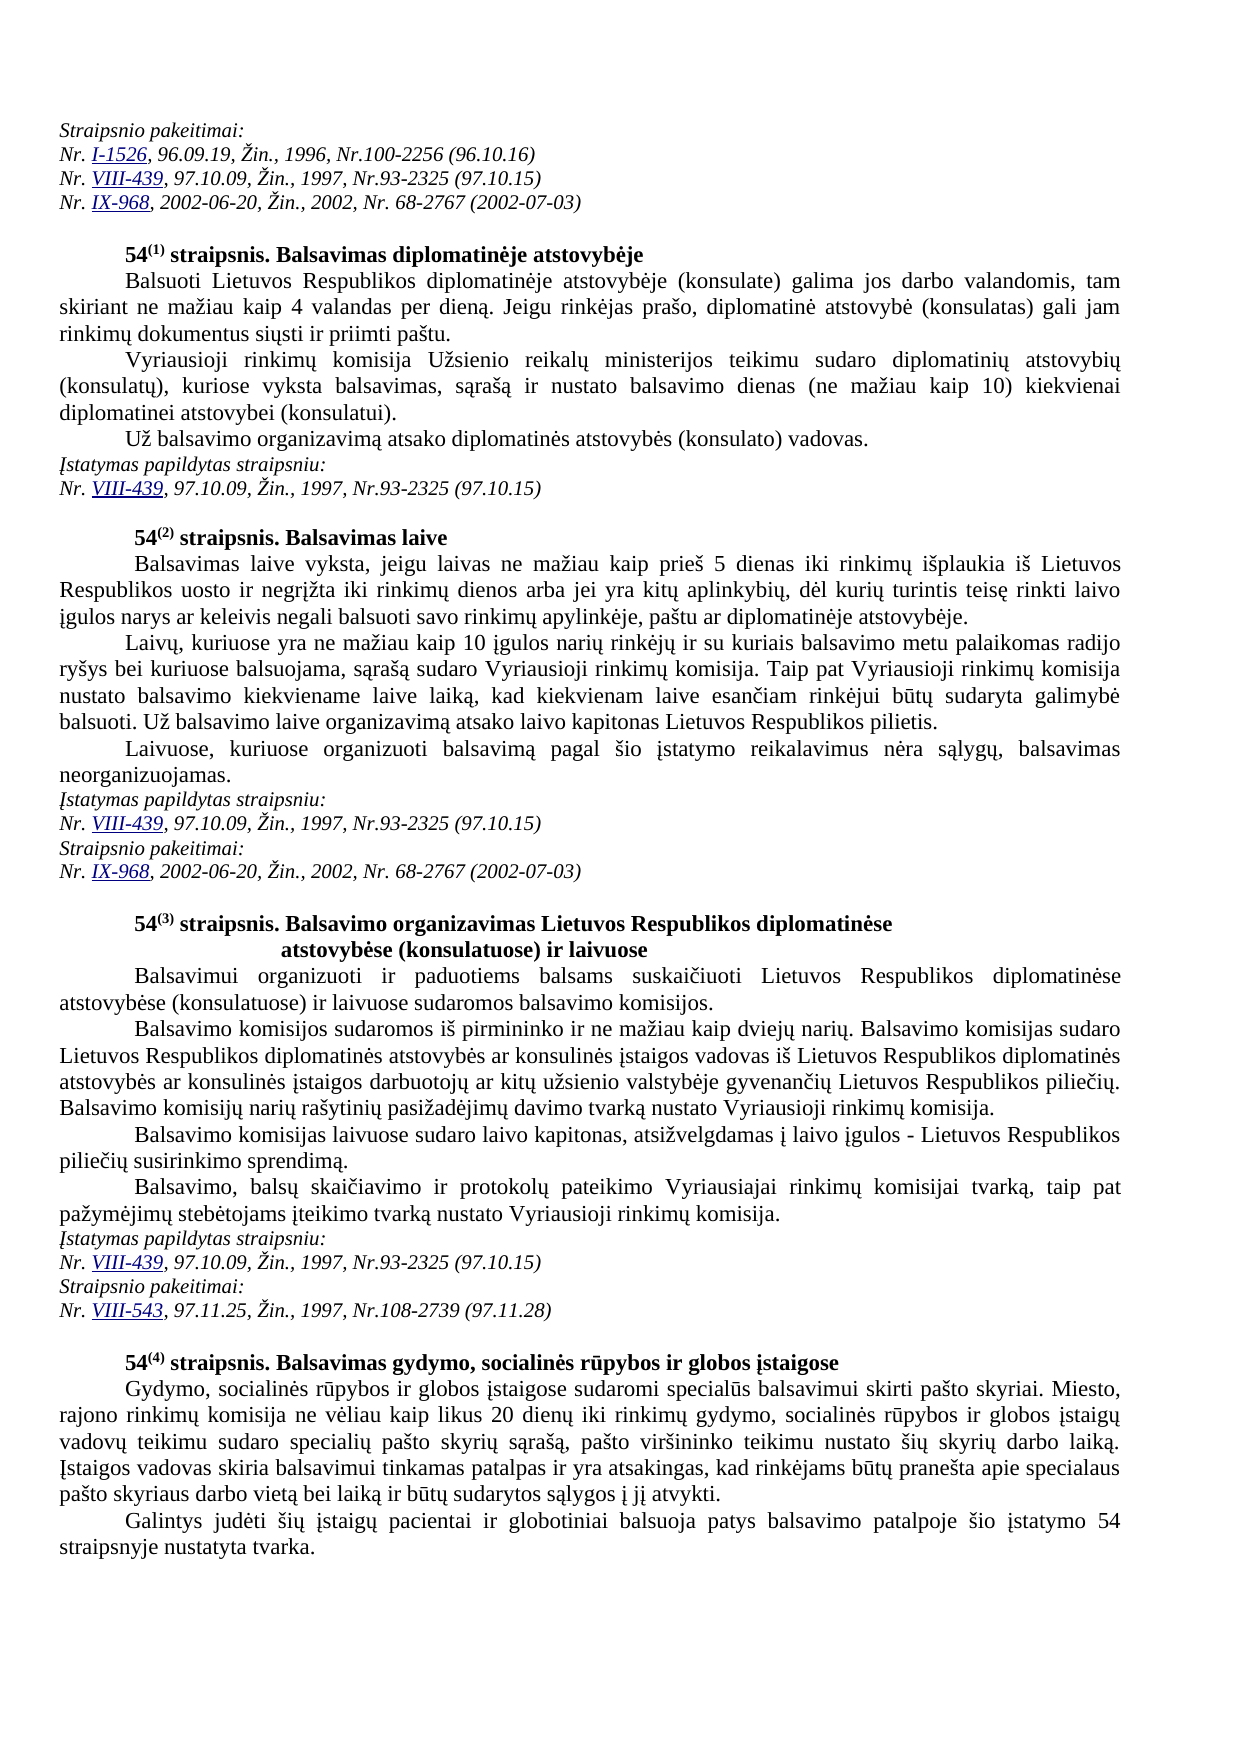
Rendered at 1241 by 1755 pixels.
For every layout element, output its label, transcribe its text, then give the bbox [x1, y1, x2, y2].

text Įstatymas papildytas straipsniu: [59, 452, 1122, 476]
text Straipsnio pakeitimai: [59, 835, 1122, 859]
text Nr. I-1526, 96.09.19, Žin., 1996, Nr.100-2256 (96.10.16) [59, 142, 1122, 166]
text Įstatymas papildytas straipsniu: [59, 1226, 1122, 1250]
text Gydymo, socialinės rūpybos ir globos įstaigose sudaromi specialūs balsavimui skirti pašto skyriai. Miesto, rajono rinkimų komisija ne vėliau kaip likus 20 dienų iki rinkimų gydymo, socialinės rūpybos ir globos įstaigų vadovų teikimu sudaro specialių pašto skyrių sąrašą, pašto viršininko teikimu nustato šių skyrių darbo laiką. Įstaigos vadovas skiria balsavimui tinkamas patalpas ir yra atsakingas, kad rinkėjams būtų pranešta apie specialaus pašto skyriaus darbo vietą bei laiką ir būtų sudarytos sąlygos į jį atvykti. [59, 1375, 1122, 1507]
text Nr. VIII-439, 97.10.09, Žin., 1997, Nr.93-2325 (97.10.15) [59, 1250, 1122, 1274]
text 54(3) straipsnis. Balsavimo organizavimas Lietuvos Respublikos diplomatinėse [134, 910, 1122, 936]
text Balsavimas laive vyksta, jeigu laivas ne mažiau kaip prieš 5 dienas iki rinkimų išplaukia iš Lietuvos Respublikos uosto ir negrįžta iki rinkimų dienos arba jei yra kitų aplinkybių, dėl kurių turintis teisę rinkti laivo įgulos narys ar keleivis negali balsuoti savo rinkimų apylinkėje, paštu ar diplomatinėje atstovybėje. [59, 550, 1122, 629]
text Laivų, kuriuose yra ne mažiau kaip 10 įgulos narių rinkėjų ir su kuriais balsavimo metu palaikomas radijo ryšys bei kuriuose balsuojama, sąrašą sudaro Vyriausioji rinkimų komisija. Taip pat Vyriausioji rinkimų komisija nustato balsavimo kiekviename laive laiką, kad kiekvienam laive esančiam rinkėjui būtų sudaryta galimybė balsuoti. Už balsavimo laive organizavimą atsako laivo kapitonas Lietuvos Respublikos pilietis. [59, 629, 1122, 734]
text Balsavimo komisijos sudaromos iš pirmininko ir ne mažiau kaip dviejų narių. Balsavimo komisijas sudaro Lietuvos Respublikos diplomatinės atstovybės ar konsulinės įstaigos vadovas iš Lietuvos Respublikos diplomatinės atstovybės ar konsulinės įstaigos darbuotojų ar kitų užsienio valstybėje gyvenančių Lietuvos Respublikos piliečių. Balsavimo komisijų narių rašytinių pasižadėjimų davimo tvarką nustato Vyriausioji rinkimų komisija. [59, 1015, 1122, 1121]
text 54(1) straipsnis. Balsavimas diplomatinėje atstovybėje [59, 241, 1122, 267]
text Balsavimo komisijas laivuose sudaro laivo kapitonas, atsižvelgdamas į laivo įgulos - Lietuvos Respublikos piliečių susirinkimo sprendimą. [59, 1121, 1122, 1173]
text Nr. IX-968, 2002-06-20, Žin., 2002, Nr. 68-2767 (2002-07-03) [59, 859, 1122, 883]
text 54(4) straipsnis. Balsavimas gydymo, socialinės rūpybos ir globos įstaigose [59, 1349, 1122, 1375]
text Įstatymas papildytas straipsniu: [59, 787, 1122, 811]
text 54(2) straipsnis. Balsavimas laive [59, 524, 1122, 550]
text Nr. IX-968, 2002-06-20, Žin., 2002, Nr. 68-2767 (2002-07-03) [59, 190, 1122, 214]
text Už balsavimo organizavimą atsako diplomatinės atstovybės (konsulato) vadovas. [59, 425, 1122, 452]
text Balsavimui organizuoti ir paduotiems balsams suskaičiuoti Lietuvos Respublikos diplomatinėse atstovybėse (konsulatuose) ir laivuose sudaromos balsavimo komisijos. [59, 963, 1122, 1015]
text Vyriausioji rinkimų komisija Užsienio reikalų ministerijos teikimu sudaro diplomatinių atstovybių (konsulatų), kuriose vyksta balsavimas, sąrašą ir nustato balsavimo dienas (ne mažiau kaip 10) kiekvienai diplomatinei atstovybei (konsulatui). [59, 346, 1122, 425]
text atstovybėse (konsulatuose) ir laivuose [281, 936, 1122, 963]
text Nr. VIII-439, 97.10.09, Žin., 1997, Nr.93-2325 (97.10.15) [59, 476, 1122, 500]
text Galintys judėti šių įstaigų pacientai ir globotiniai balsuoja patys balsavimo patalpoje šio įstatymo 54 straipsnyje nustatyta tvarka. [59, 1507, 1122, 1559]
text Nr. VIII-439, 97.10.09, Žin., 1997, Nr.93-2325 (97.10.15) [59, 166, 1122, 190]
text Nr. VIII-543, 97.11.25, Žin., 1997, Nr.108-2739 (97.11.28) [59, 1298, 1122, 1322]
text Balsuoti Lietuvos Respublikos diplomatinėje atstovybėje (konsulate) galima jos darbo valandomis, tam skiriant ne mažiau kaip 4 valandas per dieną. Jeigu rinkėjas prašo, diplomatinė atstovybė (konsulatas) gali jam rinkimų dokumentus siųsti ir priimti paštu. [59, 267, 1122, 346]
text Laivuose, kuriuose organizuoti balsavimą pagal šio įstatymo reikalavimus nėra sąlygų, balsavimas neorganizuojamas. [59, 734, 1122, 787]
text Balsavimo, balsų skaičiavimo ir protokolų pateikimo Vyriausiajai rinkimų komisijai tvarką, taip pat pažymėjimų stebėtojams įteikimo tvarką nustato Vyriausioji rinkimų komisija. [59, 1173, 1122, 1226]
text Straipsnio pakeitimai: [59, 1274, 1122, 1298]
text Straipsnio pakeitimai: [59, 118, 1122, 142]
text Nr. VIII-439, 97.10.09, Žin., 1997, Nr.93-2325 (97.10.15) [59, 811, 1122, 835]
